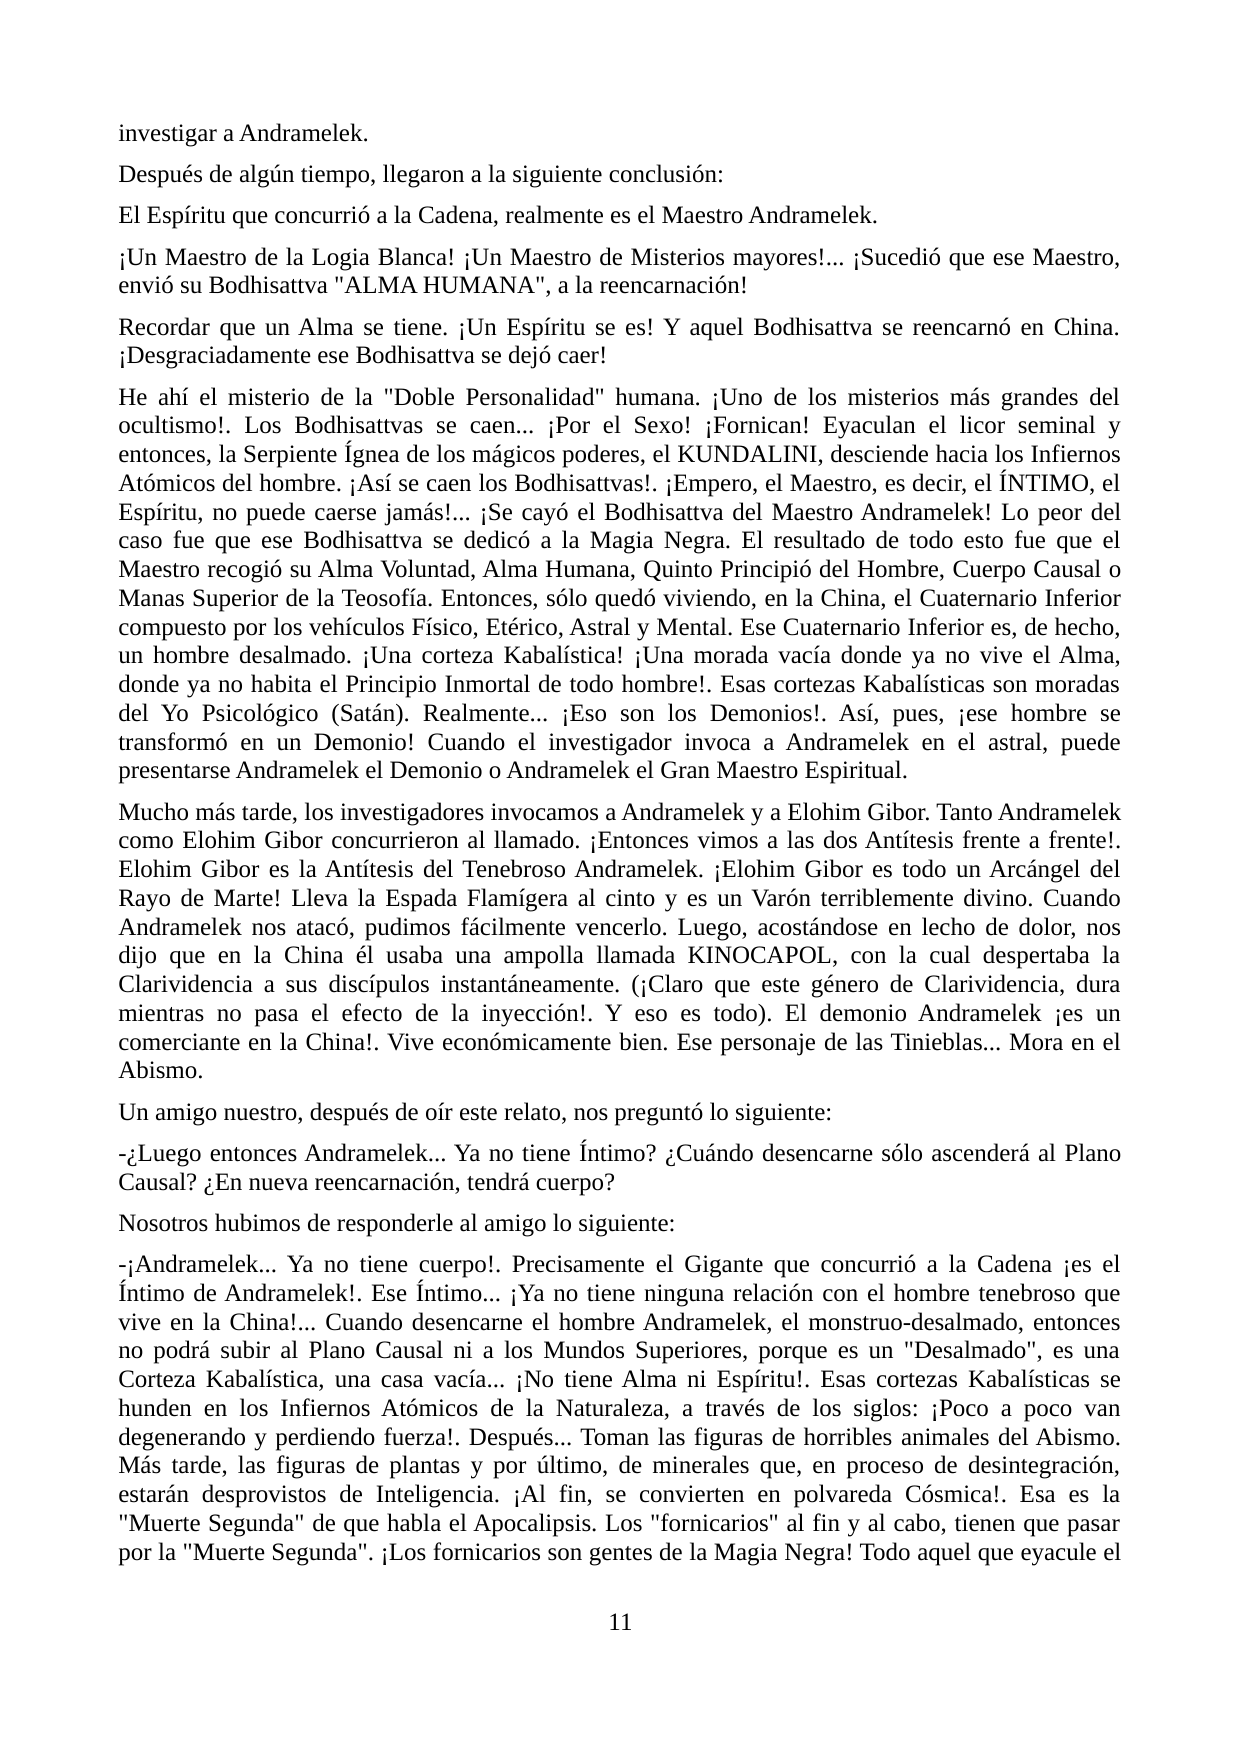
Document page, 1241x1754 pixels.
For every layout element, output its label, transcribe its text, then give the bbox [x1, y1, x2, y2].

text He ahí el misterio de la "Doble Personalidad" humana. ¡Uno de los misterios más grandes del ocultismo!. Los Bodhisattvas se caen... ¡Por el Sexo! ¡Fornican! Eyaculan el licor seminal y entonces, la Serpiente Ígnea de los mágicos poderes, el KUNDALINI, desciende hacia los Infiernos Atómicos del hombre. ¡Así se caen los Bodhisattvas!. ¡Empero, el Maestro, es decir, el ÍNTIMO, el Espíritu, no puede caerse jamás!... ¡Se cayó el Bodhisattva del Maestro Andramelek! Lo peor del caso fue que ese Bodhisattva se dedicó a la Magia Negra. El resultado de todo esto fue que el Maestro recogió su Alma Voluntad, Alma Humana, Quinto Principió del Hombre, Cuerpo Causal o Manas Superior de la Teosofía. Entonces, sólo quedó viviendo, en la China, el Cuaternario Inferior compuesto por los vehículos Físico, Etérico, Astral y Mental. Ese Cuaternario Inferior es, de hecho, un hombre desalmado. ¡Una corteza Kabalística! ¡Una morada vacía donde ya no vive el Alma, donde ya no habita el Principio Inmortal de todo hombre!. Esas cortezas Kabalísticas son moradas del Yo Psicológico (Satán). Realmente... ¡Eso son los Demonios!. Así, pues, ¡ese hombre se transformó en un Demonio! Cuando el investigador invoca a Andramelek en el astral, puede presentarse Andramelek el Demonio o Andramelek el Gran Maestro Espiritual. [118, 382, 1122, 784]
text Nosotros hubimos de responderle al amigo lo siguiente: [118, 1208, 1122, 1237]
text Después de algún tiempo, llegaron a la siguiente conclusión: [118, 159, 1122, 188]
text -¿Luego entonces Andramelek... Ya no tiene Íntimo? ¿Cuándo desencarne sólo ascenderá al Plano Causal? ¿En nueva reencarnación, tendrá cuerpo? [118, 1138, 1122, 1196]
text El Espíritu que concurrió a la Cadena, realmente es el Maestro Andramelek. [118, 201, 1122, 229]
text Mucho más tarde, los investigadores invocamos a Andramelek y a Elohim Gibor. Tanto Andramelek como Elohim Gibor concurrieron al llamado. ¡Entonces vimos a las dos Antítesis frente a frente!. Elohim Gibor es la Antítesis del Tenebroso Andramelek. ¡Elohim Gibor es todo un Arcángel del Rayo de Marte! Lleva la Espada Flamígera al cinto y es un Varón terriblemente divino. Cuando Andramelek nos atacó, pudimos fácilmente vencerlo. Luego, acostándose en lecho de dolor, nos dijo que en la China él usaba una ampolla llamada KINOCAPOL, con la cual despertaba la Clarividencia a sus discípulos instantáneamente. (¡Claro que este género de Clarividencia, dura mientras no pasa el efecto de la inyección!. Y eso es todo). El demonio Andramelek ¡es un comerciante en la China!. Vive económicamente bien. Ese personaje de las Tinieblas... Mora en el Abismo. [118, 797, 1122, 1084]
text -¡Andramelek... Ya no tiene cuerpo!. Precisamente el Gigante que concurrió a la Cadena ¡es el Íntimo de Andramelek!. Ese Íntimo... ¡Ya no tiene ninguna relación con el hombre tenebroso que vive en la China!... Cuando desencarne el hombre Andramelek, el monstruo-desalmado, entonces no podrá subir al Plano Causal ni a los Mundos Superiores, porque es un "Desalmado", es una Corteza Kabalística, una casa vacía... ¡No tiene Alma ni Espíritu!. Esas cortezas Kabalísticas se hunden en los Infiernos Atómicos de la Naturaleza, a través de los siglos: ¡Poco a poco van degenerando y perdiendo fuerza!. Después... Toman las figuras de horribles animales del Abismo. Más tarde, las figuras de plantas y por último, de minerales que, en proceso de desintegración, estarán desprovistos de Inteligencia. ¡Al fin, se convierten en polvareda Cósmica!. Esa es la "Muerte Segunda" de que habla el Apocalipsis. Los "fornicarios" al fin y al cabo, tienen que pasar por la "Muerte Segunda". ¡Los fornicarios son gentes de la Magia Negra! Todo aquel que eyacule el [118, 1249, 1122, 1566]
text Recordar que un Alma se tiene. ¡Un Espíritu se es! Y aquel Bodhisattva se reencarnó en China. ¡Desgraciadamente ese Bodhisattva se dejó caer! [118, 312, 1122, 369]
text ¡Un Maestro de la Logia Blanca! ¡Un Maestro de Misterios mayores!... ¡Sucedió que ese Maestro, envió su Bodhisattva "ALMA HUMANA", a la reencarnación! [118, 242, 1122, 299]
text Un amigo nuestro, después de oír este relato, nos preguntó lo siguiente: [118, 1097, 1122, 1126]
text investigar a Andramelek. [118, 118, 1122, 147]
